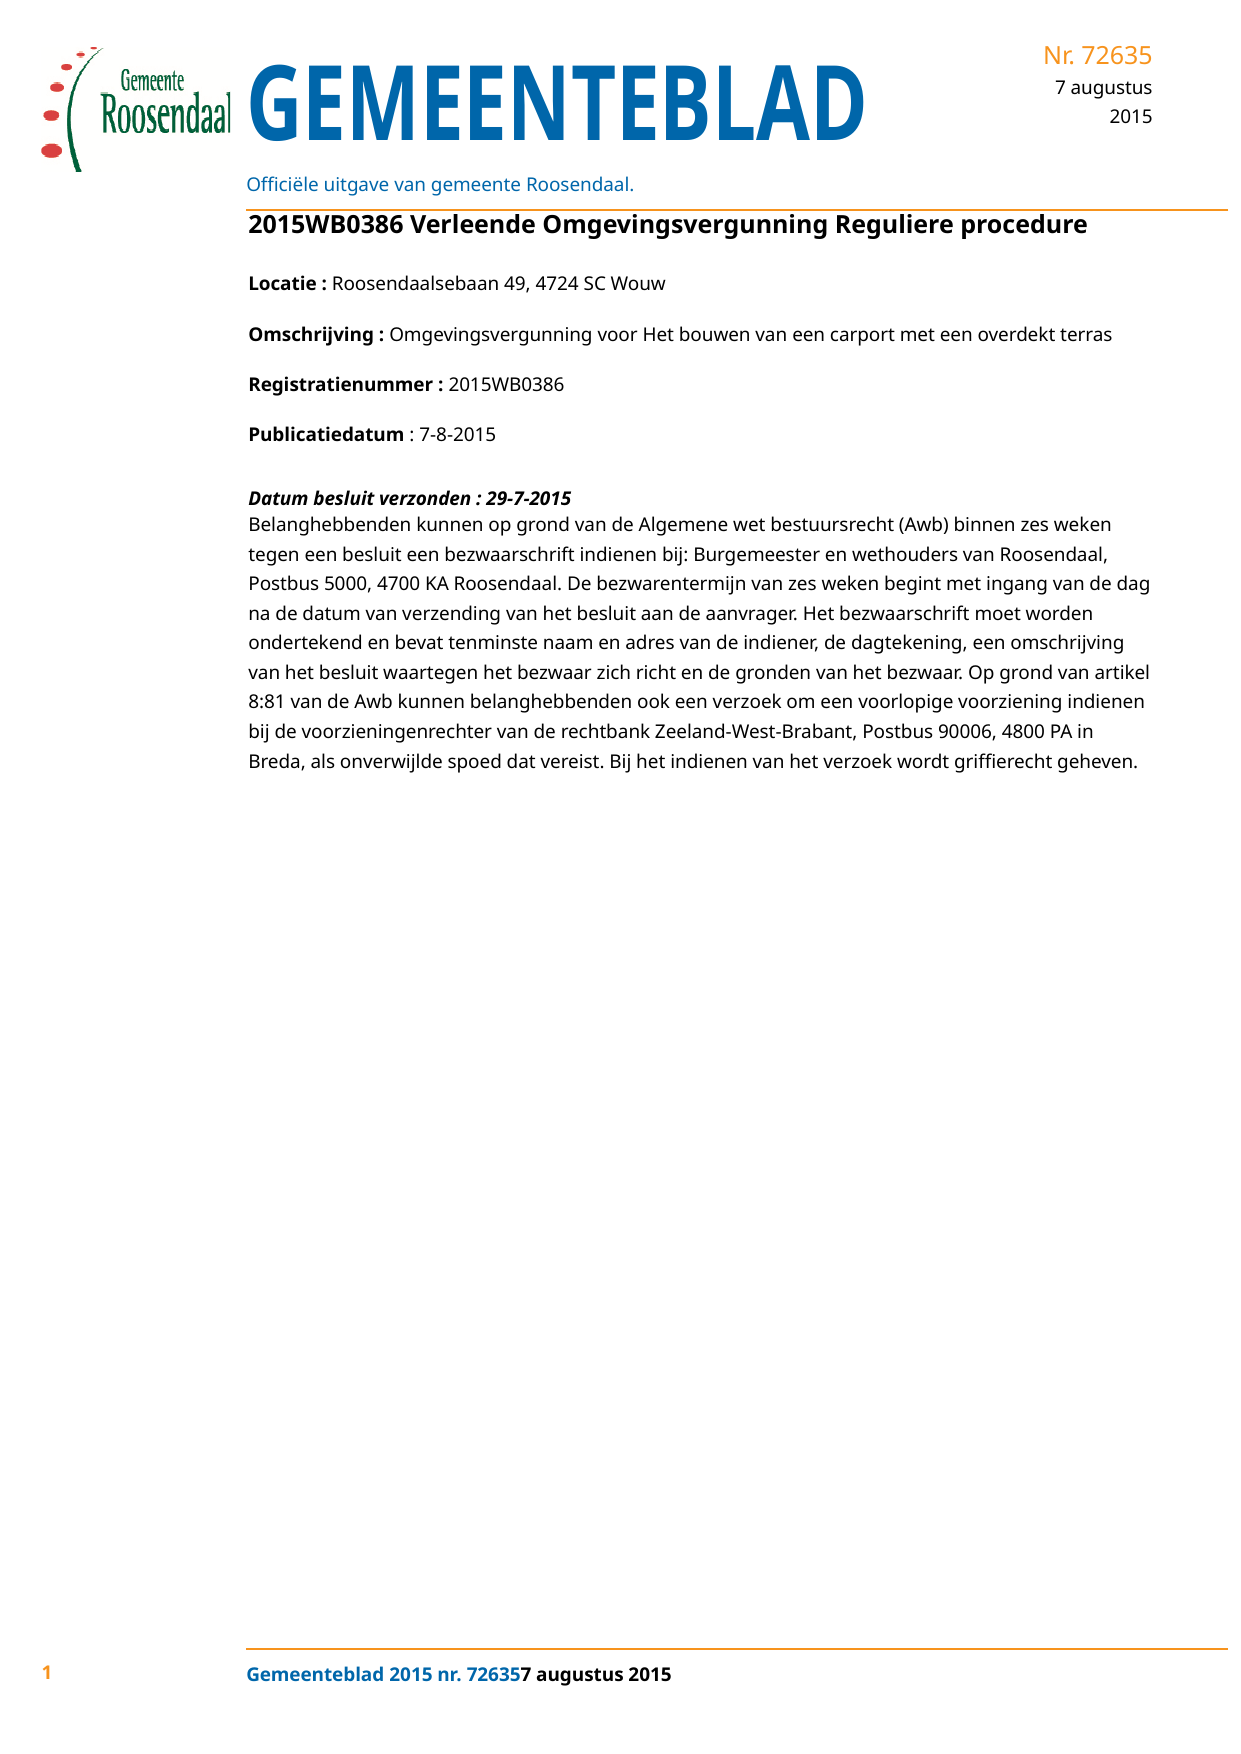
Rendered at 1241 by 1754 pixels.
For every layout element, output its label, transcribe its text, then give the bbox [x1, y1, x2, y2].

text Locatie : Roosendaalsebaan 49, 4724 SC Wouw [248, 270, 1152, 296]
picture [41, 47, 231, 172]
text Datum besluit verzonden : 29-7-2015 [248, 486, 1152, 511]
text 2015WB0386 Verleende Omgevingsvergunning Reguliere procedure [248, 211, 1152, 241]
text Belanghebbenden kunnen op grond van de Algemene wet bestuursrecht (Awb) binnen zes weken tegen een besluit een bezwaarschrift indienen bij: Burgemeester en wethouders van Roosendaal, Postbus 5000, 4700 KA Roosendaal. De bezwarentermijn van zes weken begint met ingang van de dag na de datum van verzending van het besluit aan de aanvrager. Het bezwaarschrift moet worden ondertekend en bevat tenminste naam en adres van de indiener, de dagtekening, een omschrijving van het besluit waartegen het bezwaar zich richt en de gronden van het bezwaar. Op grond van artikel 8:81 van de Awb kunnen belanghebbenden ook een verzoek om een voorlopige voorziening indienen bij de voorzieningenrechter van de rechtbank Zeeland-West-Brabant, Postbus 90006, 4800 PA in Breda, als onverwijlde spoed dat vereist. Bij het indienen van het verzoek wordt griffierecht geheven. [248, 511, 1152, 774]
text Omschrijving : Omgevingsvergunning voor Het bouwen van een carport met een overdekt terras [248, 321, 1152, 346]
text Registratienummer : 2015WB0386 [248, 371, 1152, 397]
text Publicatiedatum : 7-8-2015 [248, 422, 1152, 447]
